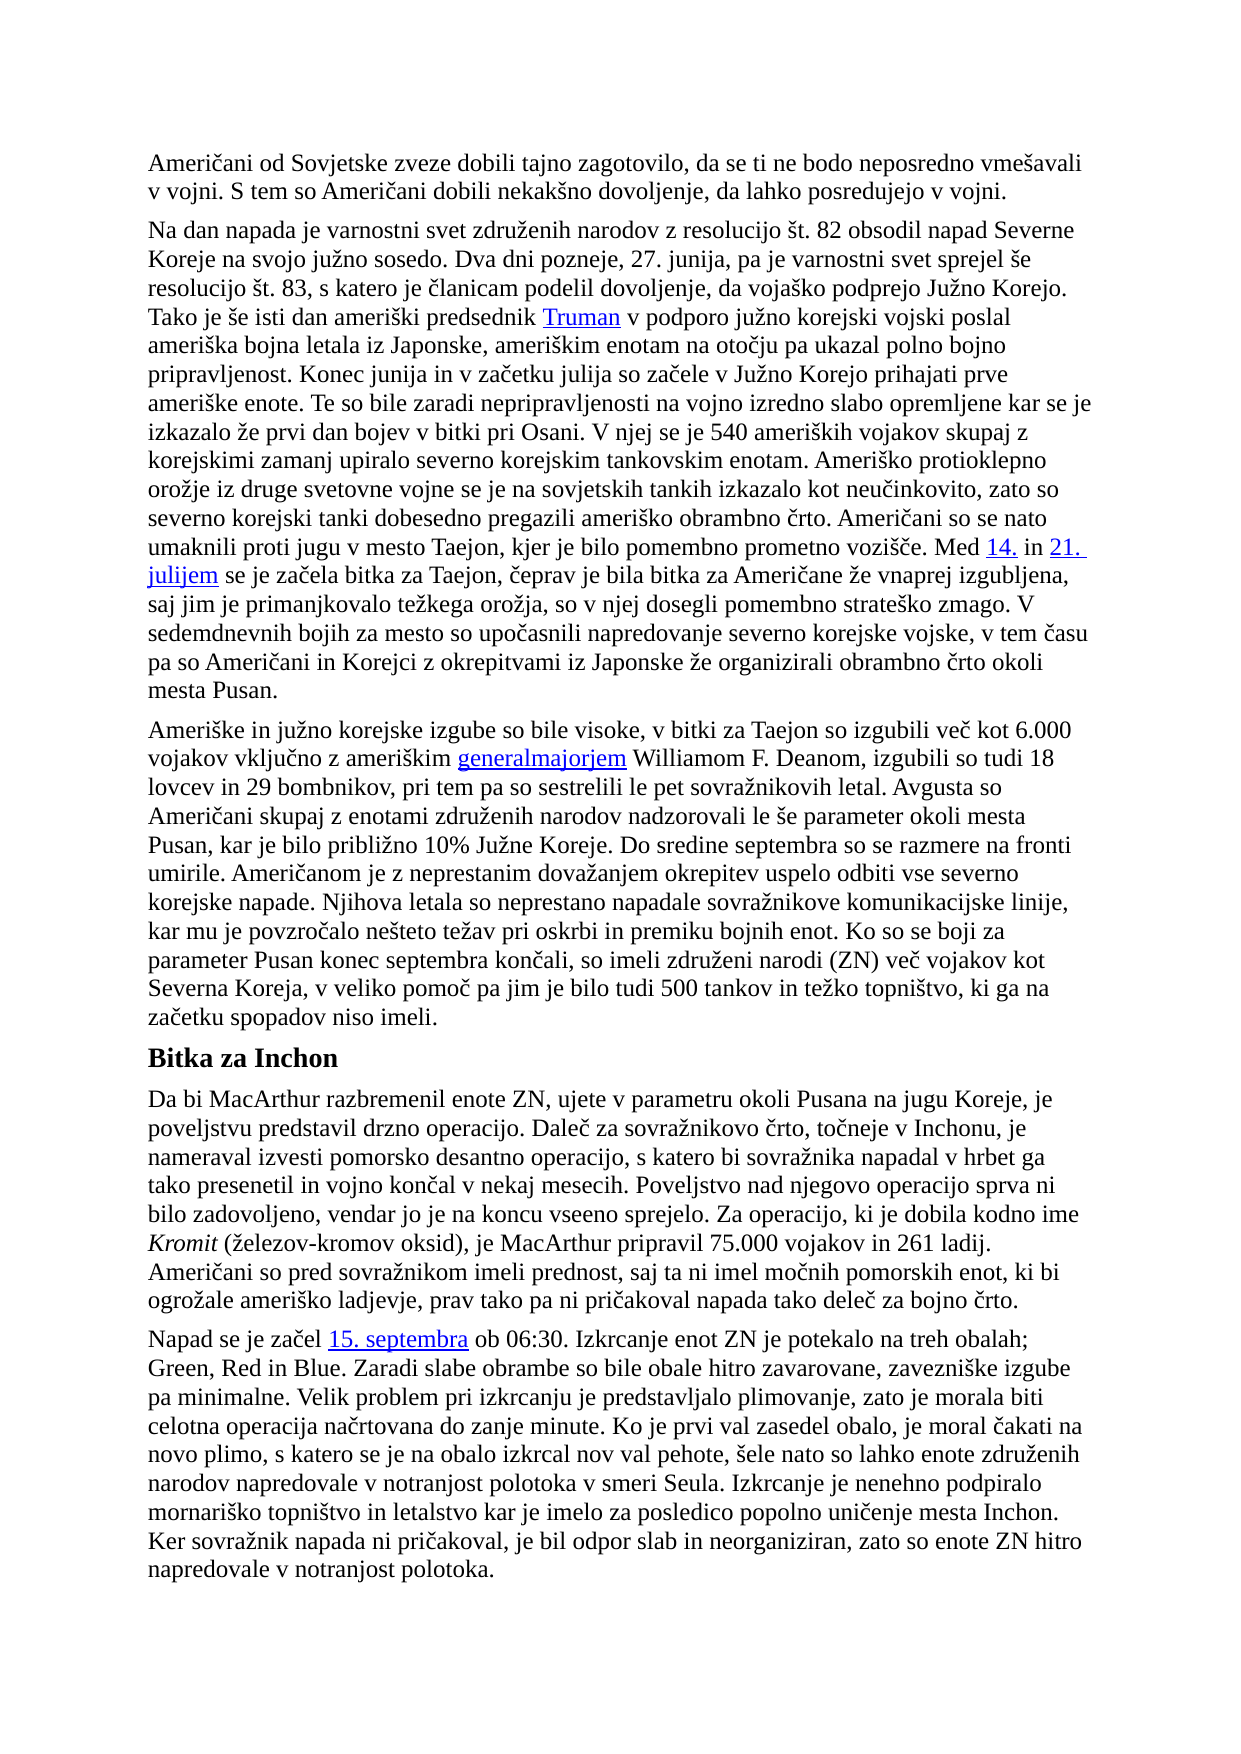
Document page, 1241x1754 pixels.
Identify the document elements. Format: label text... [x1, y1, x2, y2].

text Ameriške in južno korejske izgube so bile visoke, v bitki za Taejon so izgubili več kot 6.000 vojakov vključno z ameriškim generalmajorjem Williamom F. Deanom, izgubili so tudi 18 lovcev in 29 bombnikov, pri tem pa so sestrelili le pet sovražnikovih letal. Avgusta so Američani skupaj z enotami združenih narodov nadzorovali le še parameter okoli mesta Pusan, kar je bilo približno 10% Južne Koreje. Do sredine septembra so se razmere na fronti umirile. Američanom je z neprestanim dovažanjem okrepitev uspelo odbiti vse severno korejske napade. Njihova letala so neprestano napadale sovražnikove komunikacijske linije, kar mu je povzročalo nešteto težav pri oskrbi in premiku bojnih enot. Ko so se boji za parameter Pusan konec septembra končali, so imeli združeni narodi (ZN) več vojakov kot Severna Koreja, v veliko pomoč pa jim je bilo tudi 500 tankov in težko topništvo, ki ga na začetku spopadov niso imeli. [148, 715, 1093, 1031]
text Napad se je začel 15. septembra ob 06:30. Izkrcanje enot ZN je potekalo na treh obalah; Green, Red in Blue. Zaradi slabe obrambe so bile obale hitro zavarovane, zavezniške izgube pa minimalne. Velik problem pri izkrcanju je predstavljalo plimovanje, zato je morala biti celotna operacija načrtovana do zanje minute. Ko je prvi val zasedel obalo, je moral čakati na novo plimo, s katero se je na obalo izkrcal nov val pehote, šele nato so lahko enote združenih narodov napredovale v notranjost polotoka v smeri Seula. Izkrcanje je nenehno podpiralo mornariško topništvo in letalstvo kar je imelo za posledico popolno uničenje mesta Inchon. Ker sovražnik napada ni pričakoval, je bil odpor slab in neorganiziran, zato so enote ZN hitro napredovale v notranjost polotoka. [148, 1324, 1093, 1583]
text Američani od Sovjetske zveze dobili tajno zagotovilo, da se ti ne bodo neposredno vmešavali v vojni. S tem so Američani dobili nekakšno dovoljenje, da lahko posredujejo v vojni. [148, 148, 1093, 205]
text Bitka za Inchon [148, 1041, 1093, 1074]
text Na dan napada je varnostni svet združenih narodov z resolucijo št. 82 obsodil napad Severne Koreje na svojo južno sosedo. Dva dni pozneje, 27. junija, pa je varnostni svet sprejel še resolucijo št. 83, s katero je članicam podelil dovoljenje, da vojaško podprejo Južno Korejo. Tako je še isti dan ameriški predsednik Truman v podporo južno korejski vojski poslal ameriška bojna letala iz Japonske, ameriškim enotam na otočju pa ukazal polno bojno pripravljenost. Konec junija in v začetku julija so začele v Južno Korejo prihajati prve ameriške enote. Te so bile zaradi nepripravljenosti na vojno izredno slabo opremljene kar se je izkazalo že prvi dan bojev v bitki pri Osani. V njej se je 540 ameriških vojakov skupaj z korejskimi zamanj upiralo severno korejskim tankovskim enotam. Ameriško protioklepno orožje iz druge svetovne vojne se je na sovjetskih tankih izkazalo kot neučinkovito, zato so severno korejski tanki dobesedno pregazili ameriško obrambno črto. Američani so se nato umaknili proti jugu v mesto Taejon, kjer je bilo pomembno prometno vozišče. Med 14. in 21. julijem se je začela bitka za Taejon, čeprav je bila bitka za Američane že vnaprej izgubljena, saj jim je primanjkovalo težkega orožja, so v njej dosegli pomembno strateško zmago. V sedemdnevnih bojih za mesto so upočasnili napredovanje severno korejske vojske, v tem času pa so Američani in Korejci z okrepitvami iz Japonske že organizirali obrambno črto okoli mesta Pusan. [148, 216, 1093, 704]
text Da bi MacArthur razbremenil enote ZN, ujete v parametru okoli Pusana na jugu Koreje, je poveljstvu predstavil drzno operacijo. Daleč za sovražnikovo črto, točneje v Inchonu, je nameraval izvesti pomorsko desantno operacijo, s katero bi sovražnika napadal v hrbet ga tako presenetil in vojno končal v nekaj mesecih. Poveljstvo nad njegovo operacijo sprva ni bilo zadovoljeno, vendar jo je na koncu vseeno sprejelo. Za operacijo, ki je dobila kodno ime Kromit (železov-kromov oksid), je MacArthur pripravil 75.000 vojakov in 261 ladij. Američani so pred sovražnikom imeli prednost, saj ta ni imel močnih pomorskih enot, ki bi ogrožale ameriško ladjevje, prav tako pa ni pričakoval napada tako deleč za bojno črto. [148, 1084, 1093, 1314]
